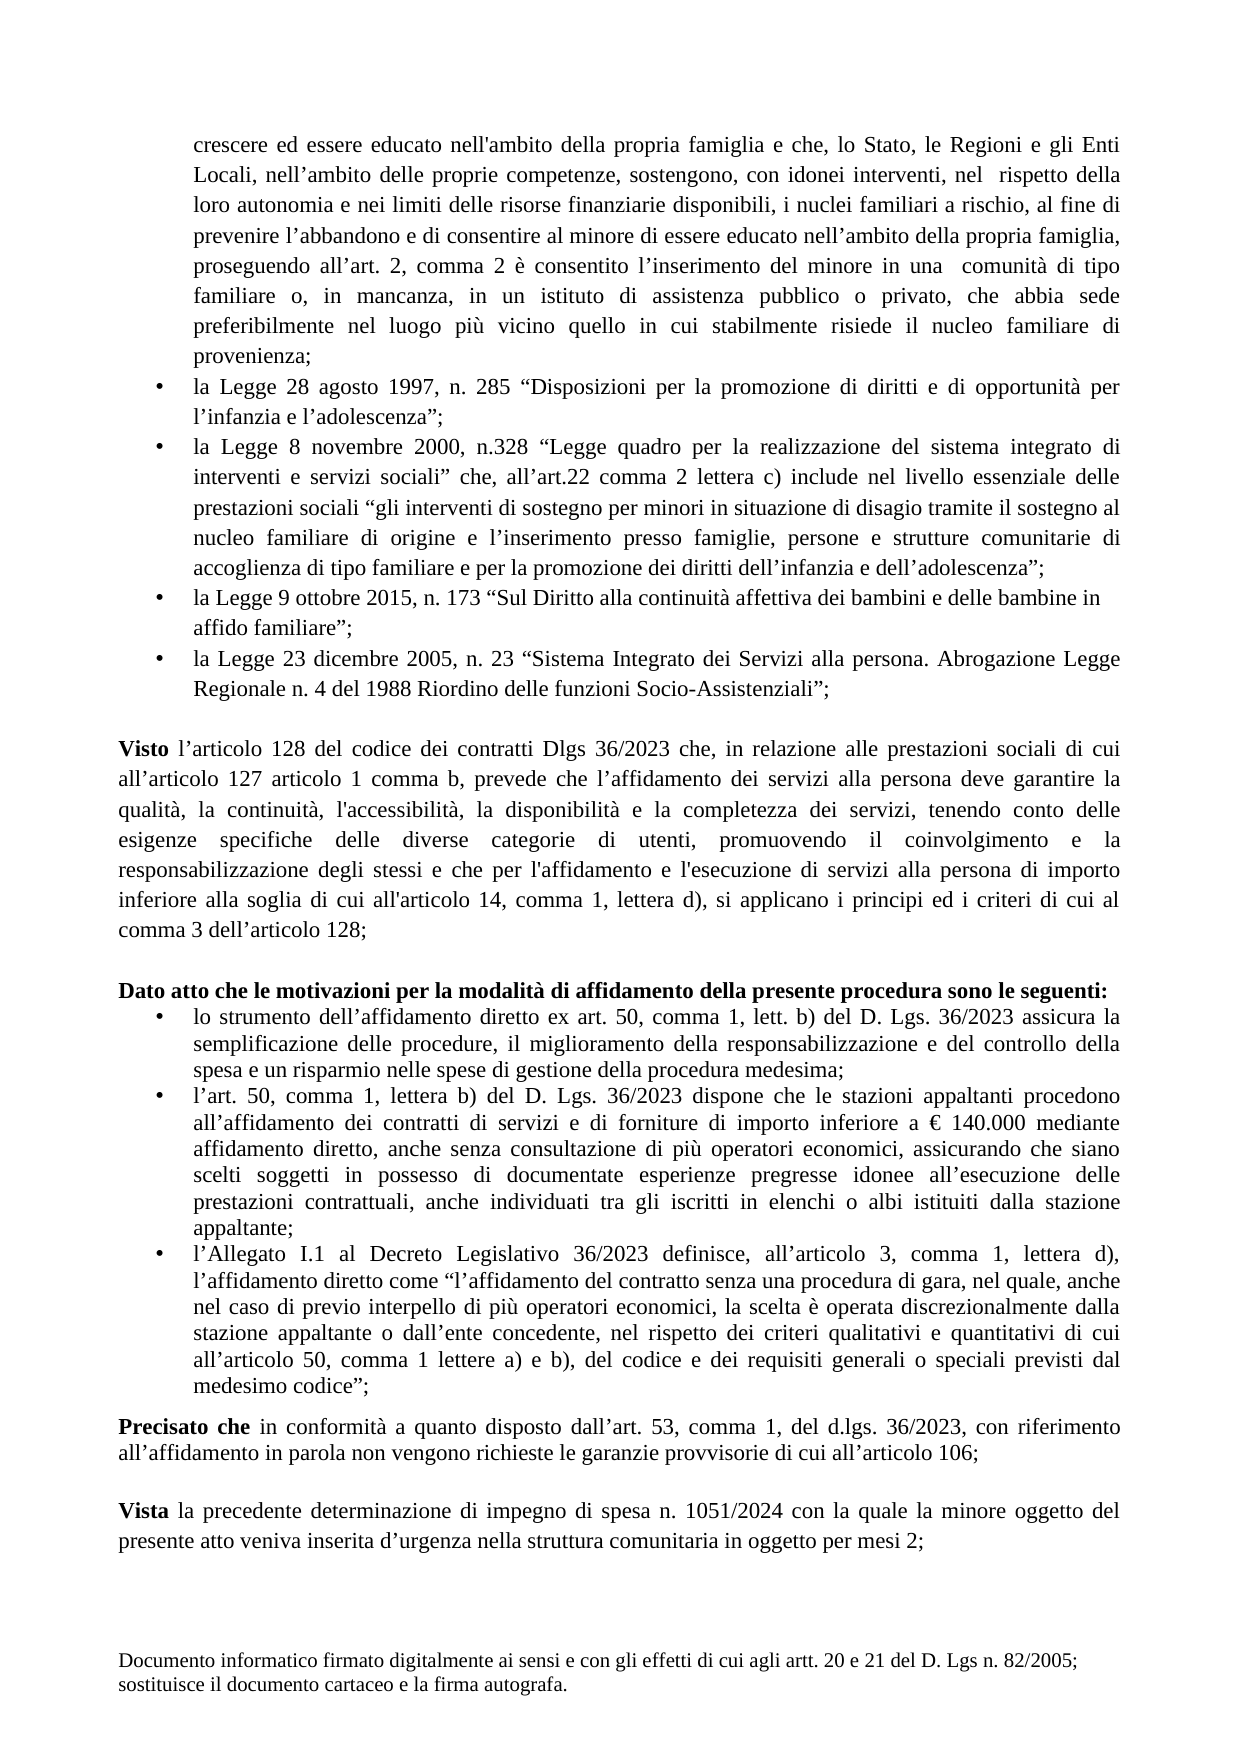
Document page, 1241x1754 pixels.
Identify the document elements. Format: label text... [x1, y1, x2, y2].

list l’art. 50, comma 1, lettera b) del D. Lgs. 36/2023 dispone che le stazioni appaltanti procedono all’affidamento dei contratti di servizi e di forniture di importo inferiore a € 140.000 mediante affidamento diretto, anche senza consultazione di più operatori economici, assicurando che siano scelti soggetti in possesso di documentate esperienze pregresse idonee all’esecuzione delle prestazioni contrattuali, anche individuati tra gli iscritti in elenchi o albi istituiti dalla stazione appaltante; [156, 1082, 1122, 1240]
list lo strumento dell’affidamento diretto ex art. 50, comma 1, lett. b) del D. Lgs. 36/2023 assicura la semplificazione delle procedure, il miglioramento della responsabilizzazione e del controllo della spesa e un risparmio nelle spese di gestione della procedura medesima; [156, 1003, 1122, 1082]
text Precisato che in conformità a quanto disposto dall’art. 53, comma 1, del d.lgs. 36/2023, con riferimento all’affidamento in parola non vengono richieste le garanzie provvisorie di cui all’articolo 106; [118, 1413, 1122, 1466]
text Vista la precedente determinazione di impegno di spesa n. 1051/2024 con la quale la minore oggetto del presente atto veniva inserita d’urgenza nella struttura comunitaria in oggetto per mesi 2; [118, 1497, 1122, 1554]
list la Legge 9 ottobre 2015, n. 173 “Sul Diritto alla continuità affettiva dei bambini e delle bambine in affido familiare”; [156, 584, 1122, 641]
list l’Allegato I.1 al Decreto Legislativo 36/2023 definisce, all’articolo 3, comma 1, lettera d), l’affidamento diretto come “l’affidamento del contratto senza una procedura di gara, nel quale, anche nel caso di previo interpello di più operatori economici, la scelta è operata discrezionalmente dalla stazione appaltante o dall’ente concedente, nel rispetto dei criteri qualitativi e quantitativi di cui all’articolo 50, comma 1 lettere a) e b), del codice e dei requisiti generali o speciali previsti dal medesimo codice”; [156, 1240, 1122, 1398]
text Dato atto che le motivazioni per la modalità di affidamento della presente procedura sono le seguenti: [118, 977, 1122, 1003]
list la Legge 28 agosto 1997, n. 285 “Disposizioni per la promozione di diritti e di opportunità per l’infanzia e l’adolescenza”; [156, 373, 1122, 429]
text Visto l’articolo 128 del codice dei contratti Dlgs 36/2023 che, in relazione alle prestazioni sociali di cui all’articolo 127 articolo 1 comma b, prevede che l’affidamento dei servizi alla persona deve garantire la qualità, la continuità, l'accessibilità, la disponibilità e la completezza dei servizi, tenendo conto delle esigenze specifiche delle diverse categorie di utenti, promuovendo il coinvolgimento e la responsabilizzazione degli stessi e che per l'affidamento e l'esecuzione di servizi alla persona di importo inferiore alla soglia di cui all'articolo 14, comma 1, lettera d), si applicano i principi ed i criteri di cui al comma 3 dell’articolo 128; [118, 735, 1122, 943]
list la Legge 8 novembre 2000, n.328 “Legge quadro per la realizzazione del sistema integrato di interventi e servizi sociali” che, all’art.22 comma 2 lettera c) include nel livello essenziale delle prestazioni sociali “gli interventi di sostegno per minori in situazione di disagio tramite il sostegno al nucleo familiare di origine e l’inserimento presso famiglie, persone e strutture comunitarie di accoglienza di tipo familiare e per la promozione dei diritti dell’infanzia e dell’adolescenza”; [156, 433, 1122, 580]
list crescere ed essere educato nell'ambito della propria famiglia e che, lo Stato, le Regioni e gli Enti Locali, nell’ambito delle proprie competenze, sostengono, con idonei interventi, nel rispetto della loro autonomia e nei limiti delle risorse finanziarie disponibili, i nuclei familiari a rischio, al fine di prevenire l’abbandono e di consentire al minore di essere educato nell’ambito della propria famiglia, proseguendo all’art. 2, comma 2 è consentito l’inserimento del minore in una comunità di tipo familiare o, in mancanza, in un istituto di assistenza pubblico o privato, che abbia sede preferibilmente nel luogo più vicino quello in cui stabilmente risiede il nucleo familiare di provenienza; [156, 131, 1122, 369]
list la Legge 23 dicembre 2005, n. 23 “Sistema Integrato dei Servizi alla persona. Abrogazione Legge Regionale n. 4 del 1988 Riordino delle funzioni Socio-Assistenziali”; [156, 644, 1122, 701]
